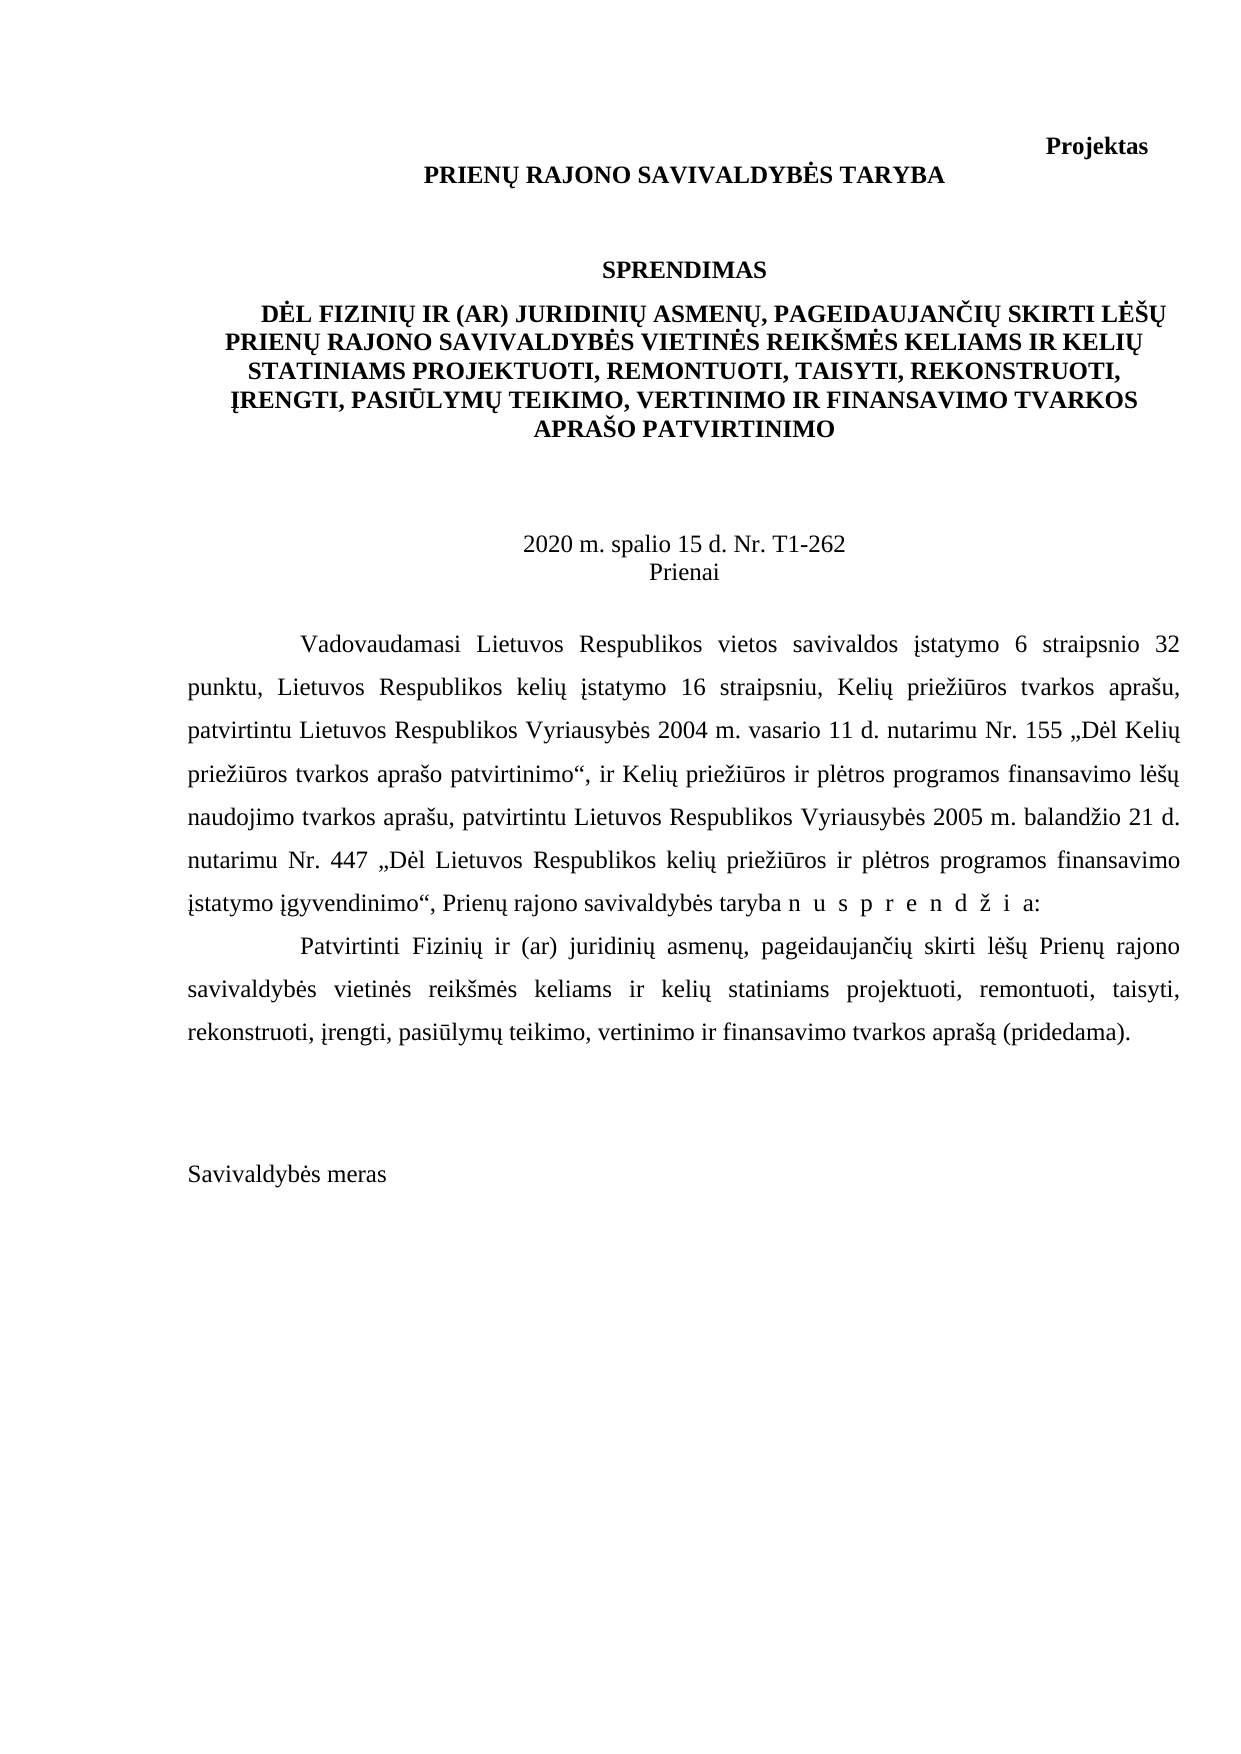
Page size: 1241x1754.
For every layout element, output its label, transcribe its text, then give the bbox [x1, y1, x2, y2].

text DĖL FIZINIŲ IR (AR) JURIDINIŲ ASMENŲ, PAGEIDAUJANČIŲ SKIRTI LĖŠŲ PRIENŲ RAJONO SAVIVALDYBĖS VIETINĖS REIKŠMĖS KELIAMS IR KELIŲ STATINIAMS PROJEKTUOTI, REMONTUOTI, TAISYTI, REKONSTRUOTI, ĮRENGTI, PASIŪLYMŲ TEIKIMO, VERTINIMO IR FINANSAVIMO TVARKOS APRAŠO PATVIRTINIMO [187, 299, 1181, 442]
text Savivaldybės meras [187, 1159, 1181, 1188]
text 2020 m. spalio 15 d. Nr. T1-262 [187, 529, 1181, 557]
text Prienai [187, 557, 1181, 586]
text SPRENDIMAS [187, 256, 1181, 284]
text Projektas [187, 131, 1181, 160]
text Patvirtinti Fizinių ir (ar) juridinių asmenų, pageidaujančių skirti lėšų Prienų rajono savivaldybės vietinės reikšmės keliams ir kelių statiniams projektuoti, remontuoti, taisyti, rekonstruoti, įrengti, pasiūlymų teikimo, vertinimo ir finansavimo tvarkos aprašą (pridedama). [187, 931, 1181, 1046]
text Vadovaudamasi Lietuvos Respublikos vietos savivaldos įstatymo 6 straipsnio 32 punktu, Lietuvos Respublikos kelių įstatymo 16 straipsniu, Kelių priežiūros tvarkos aprašu, patvirtintu Lietuvos Respublikos Vyriausybės 2004 m. vasario 11 d. nutarimu Nr. 155 „Dėl Kelių priežiūros tvarkos aprašo patvirtinimo“, ir Kelių priežiūros ir plėtros programos finansavimo lėšų naudojimo tvarkos aprašu, patvirtintu Lietuvos Respublikos Vyriausybės 2005 m. balandžio 21 d. nutarimu Nr. 447 „Dėl Lietuvos Respublikos kelių priežiūros ir plėtros programos finansavimo įstatymo įgyvendinimo“, Prienų rajono savivaldybės taryba nusprendžia: [187, 629, 1181, 917]
text PRIENŲ RAJONO SAVIVALDYBĖS TARYBA [187, 160, 1181, 188]
